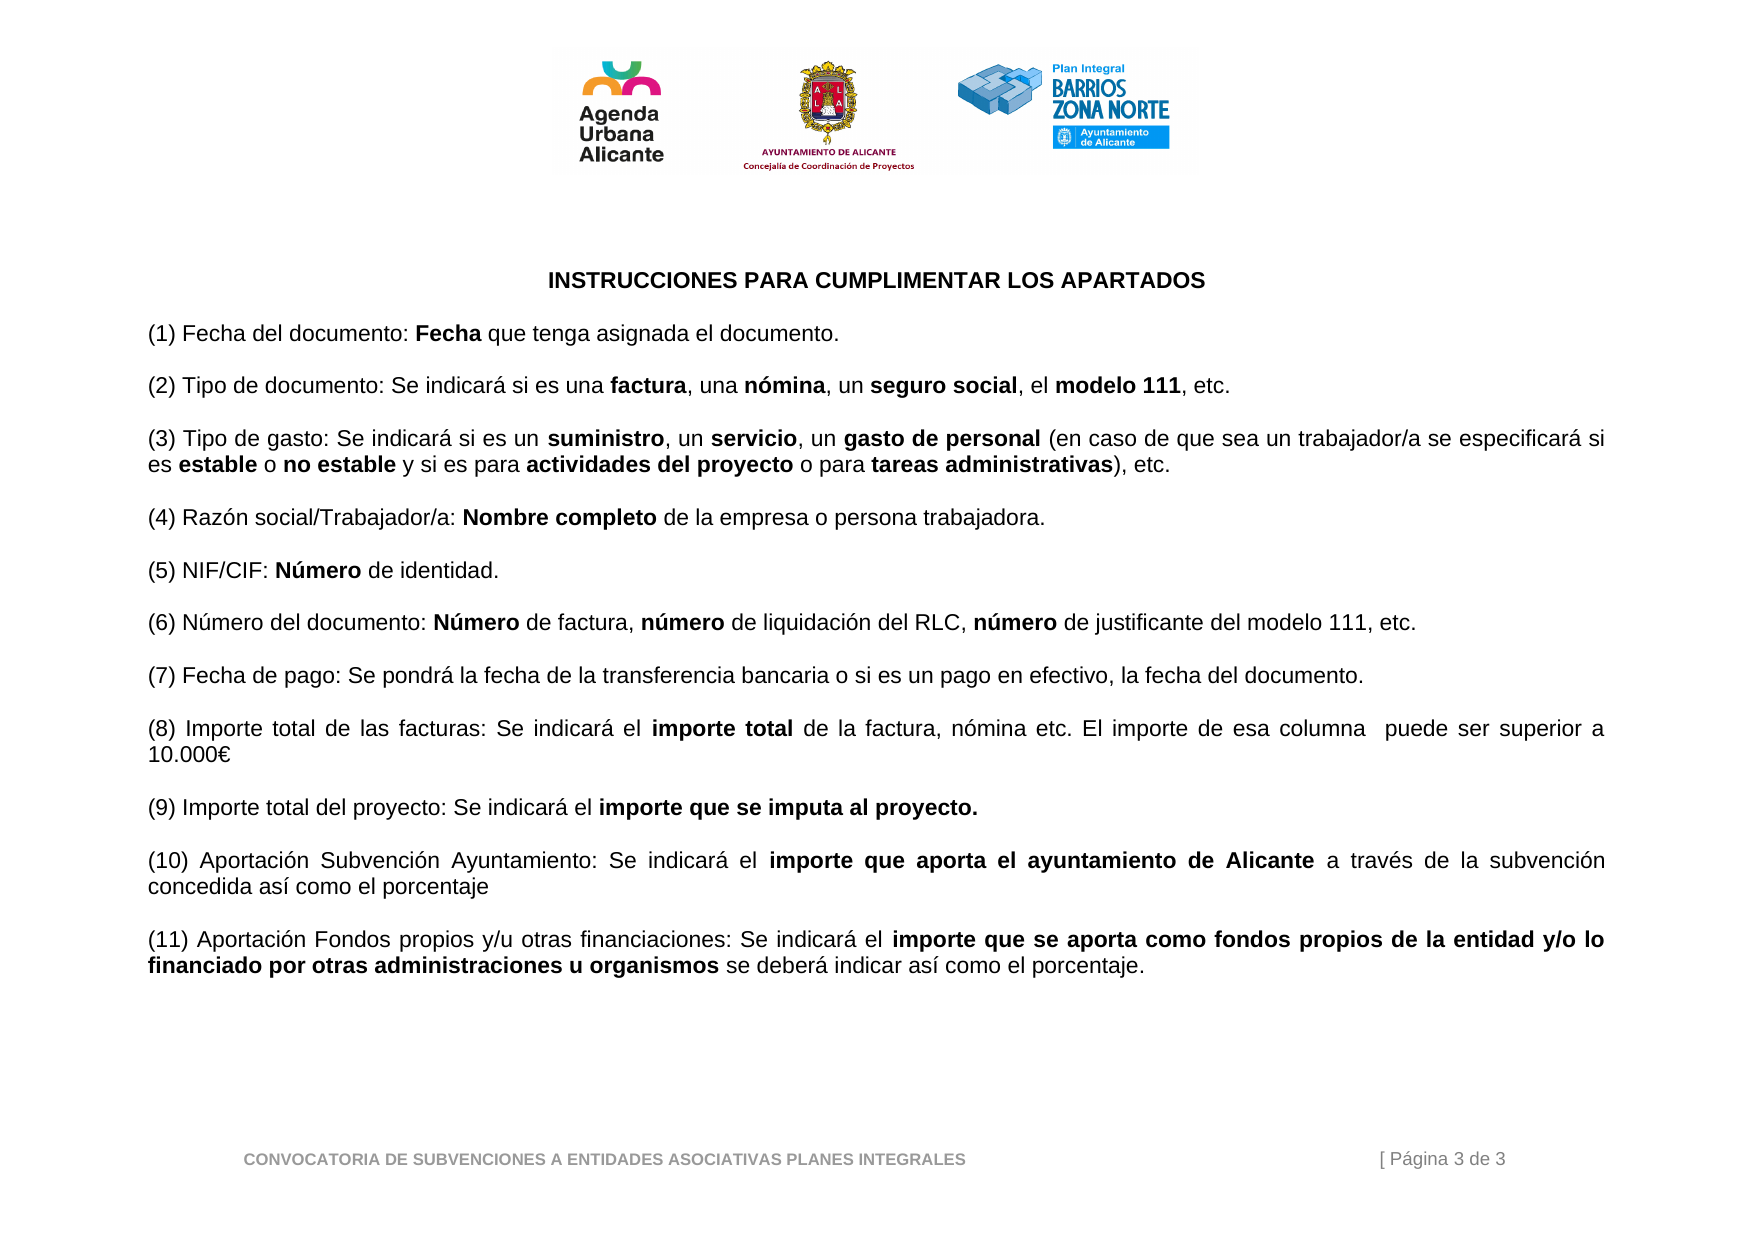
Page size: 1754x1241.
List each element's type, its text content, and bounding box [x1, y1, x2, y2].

text (1) Fecha del documento: Fecha que tenga asignada el documento. [148, 319, 1606, 346]
text (2) Tipo de documento: Se indicará si es una factura, una nómina, un seguro social, el modelo 111, etc. [148, 372, 1606, 398]
text (11) Aportación Fondos propios y/u otras financiaciones: Se indicará el importe que se aporta como fondos propios de la entidad y/o lo financiado por otras administraciones u organismos se deberá indicar así como el porcentaje. [148, 926, 1606, 978]
text (6) Número del documento: Número de factura, número de liquidación del RLC, número de justificante del modelo 111, etc. [148, 609, 1606, 636]
text INSTRUCCIONES PARA CUMPLIMENTAR LOS APARTADOS [148, 267, 1606, 293]
text (8) Importe total de las facturas: Se indicará el importe total de la factura, nómina etc. El importe de esa columna puede ser superior a 10.000€ [148, 715, 1606, 767]
text (7) Fecha de pago: Se pondrá la fecha de la transferencia bancaria o si es un pago en efectivo, la fecha del documento. [148, 662, 1606, 688]
text (5) NIF/CIF: Número de identidad. [148, 557, 1606, 583]
text (10) Aportación Subvención Ayuntamiento: Se indicará el importe que aporta el ayuntamiento de Alicante a través de la subvención concedida así como el porcentaje [148, 847, 1606, 899]
text (9) Importe total del proyecto: Se indicará el importe que se imputa al proyecto. [148, 794, 1606, 820]
picture [551, 47, 1200, 175]
text (4) Razón social/Trabajador/a: Nombre completo de la empresa o persona trabajadora. [148, 504, 1606, 530]
text (3) Tipo de gasto: Se indicará si es un suministro, un servicio, un gasto de personal (en caso de que sea un trabajador/a se especificará si es estable o no estable y si es para actividades del proyecto o para tareas administrativas), etc. [148, 425, 1606, 478]
